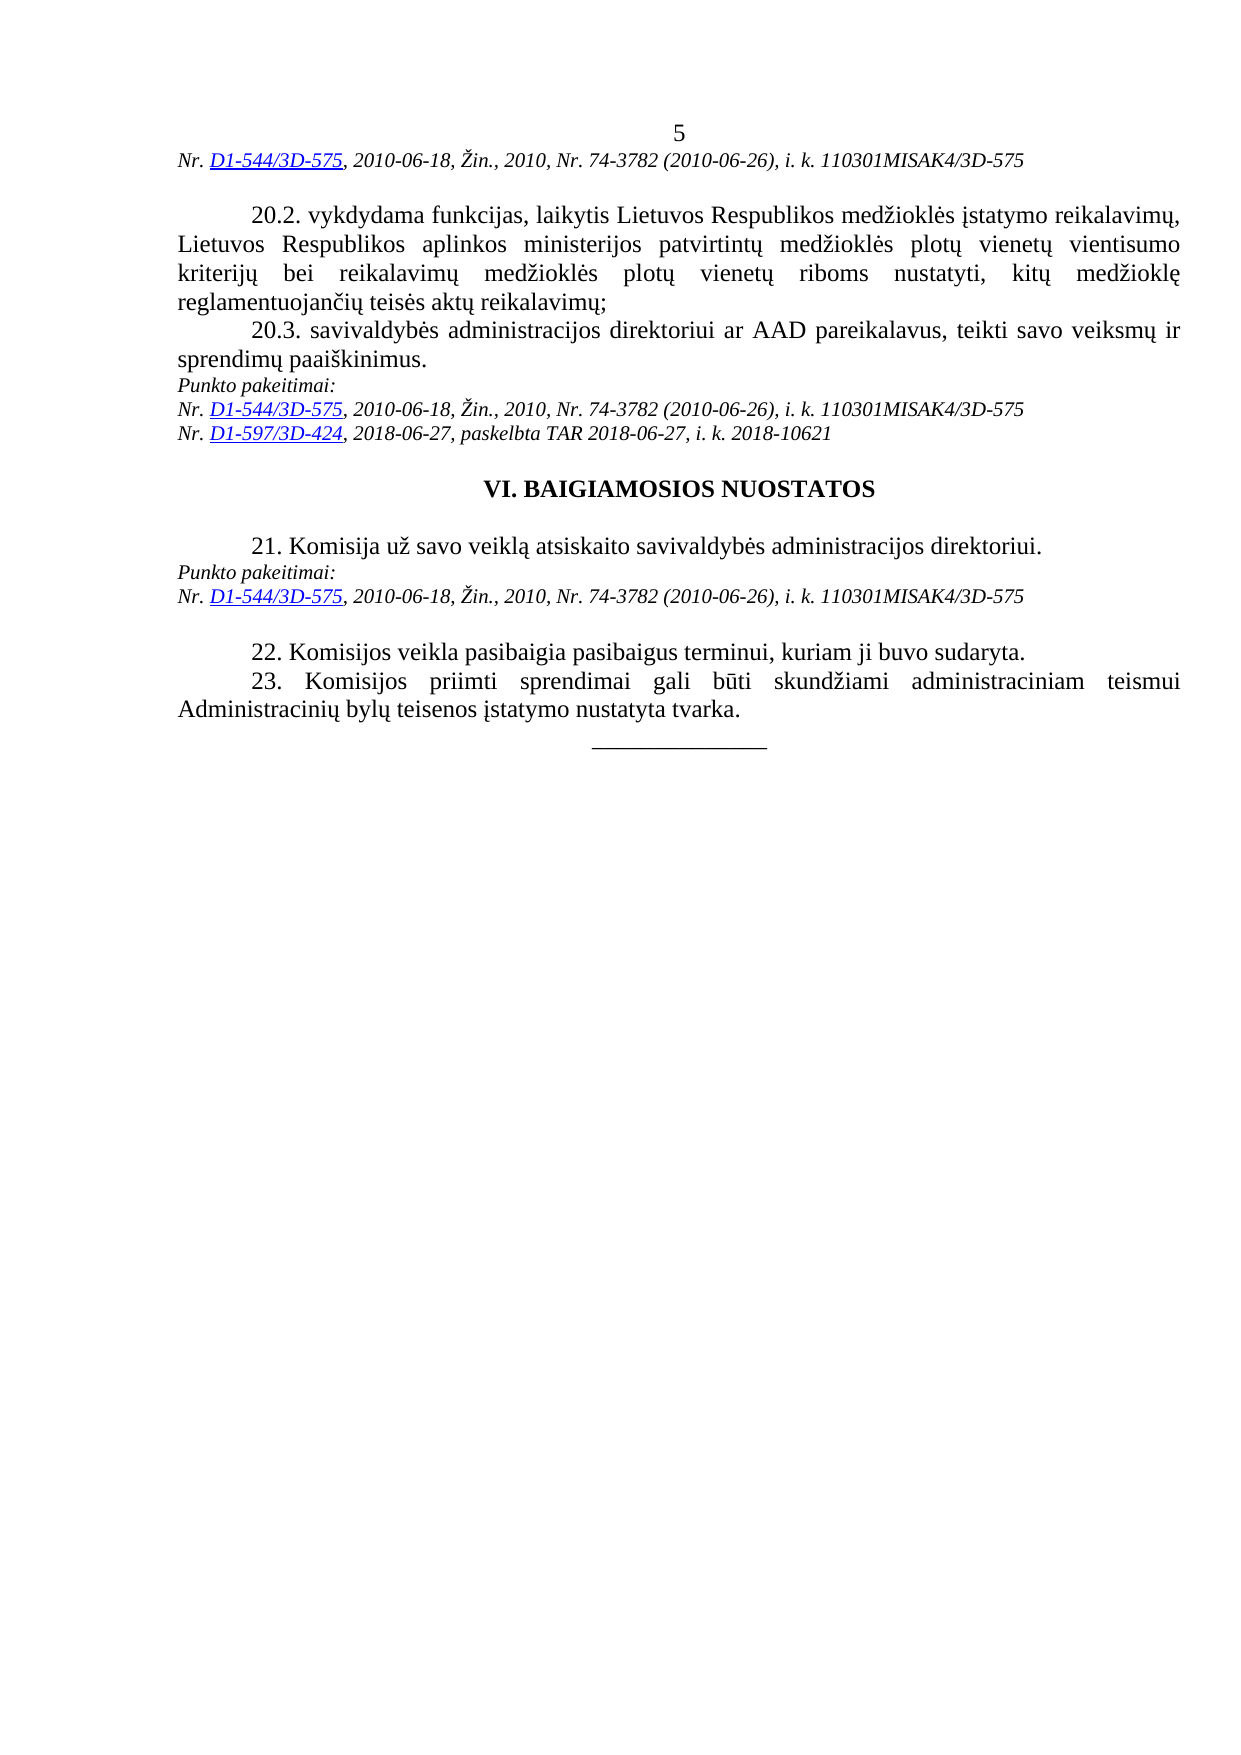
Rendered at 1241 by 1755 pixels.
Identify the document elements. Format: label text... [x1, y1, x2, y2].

text VI. baigiamosios nuostatos [177, 474, 1181, 503]
text Nr. D1-544/3D-575, 2010-06-18, Žin., 2010, Nr. 74-3782 (2010-06-26), i. k. 110301MISAK4/3D-575 [177, 148, 1181, 172]
text Nr. D1-597/3D-424, 2018-06-27, paskelbta TAR 2018-06-27, i. k. 2018-10621 [177, 421, 1181, 445]
text Punkto pakeitimai: [177, 560, 1181, 584]
text Punkto pakeitimai: [177, 373, 1181, 397]
text 20.3. savivaldybės administracijos direktoriui ar AAD pareikalavus, teikti savo veiksmų ir sprendimų paaiškinimus. [177, 315, 1181, 373]
text 22. Komisijos veikla pasibaigia pasibaigus terminui, kuriam ji buvo sudaryta. [177, 637, 1181, 666]
text ______________ [177, 723, 1181, 752]
text 21. Komisija už savo veiklą atsiskaito savivaldybės administracijos direktoriui. [177, 531, 1181, 560]
text 23. Komisijos priimti sprendimai gali būti skundžiami administraciniam teismui Administracinių bylų teisenos įstatymo nustatyta tvarka. [177, 666, 1181, 723]
text Nr. D1-544/3D-575, 2010-06-18, Žin., 2010, Nr. 74-3782 (2010-06-26), i. k. 110301MISAK4/3D-575 [177, 584, 1181, 608]
text 20.2. vykdydama funkcijas, laikytis Lietuvos Respublikos medžioklės įstatymo reikalavimų, Lietuvos Respublikos aplinkos ministerijos patvirtintų medžioklės plotų vienetų vientisumo kriterijų bei reikalavimų medžioklės plotų vienetų riboms nustatyti, kitų medžioklę reglamentuojančių teisės aktų reikalavimų; [177, 200, 1181, 315]
text Nr. D1-544/3D-575, 2010-06-18, Žin., 2010, Nr. 74-3782 (2010-06-26), i. k. 110301MISAK4/3D-575 [177, 397, 1181, 421]
